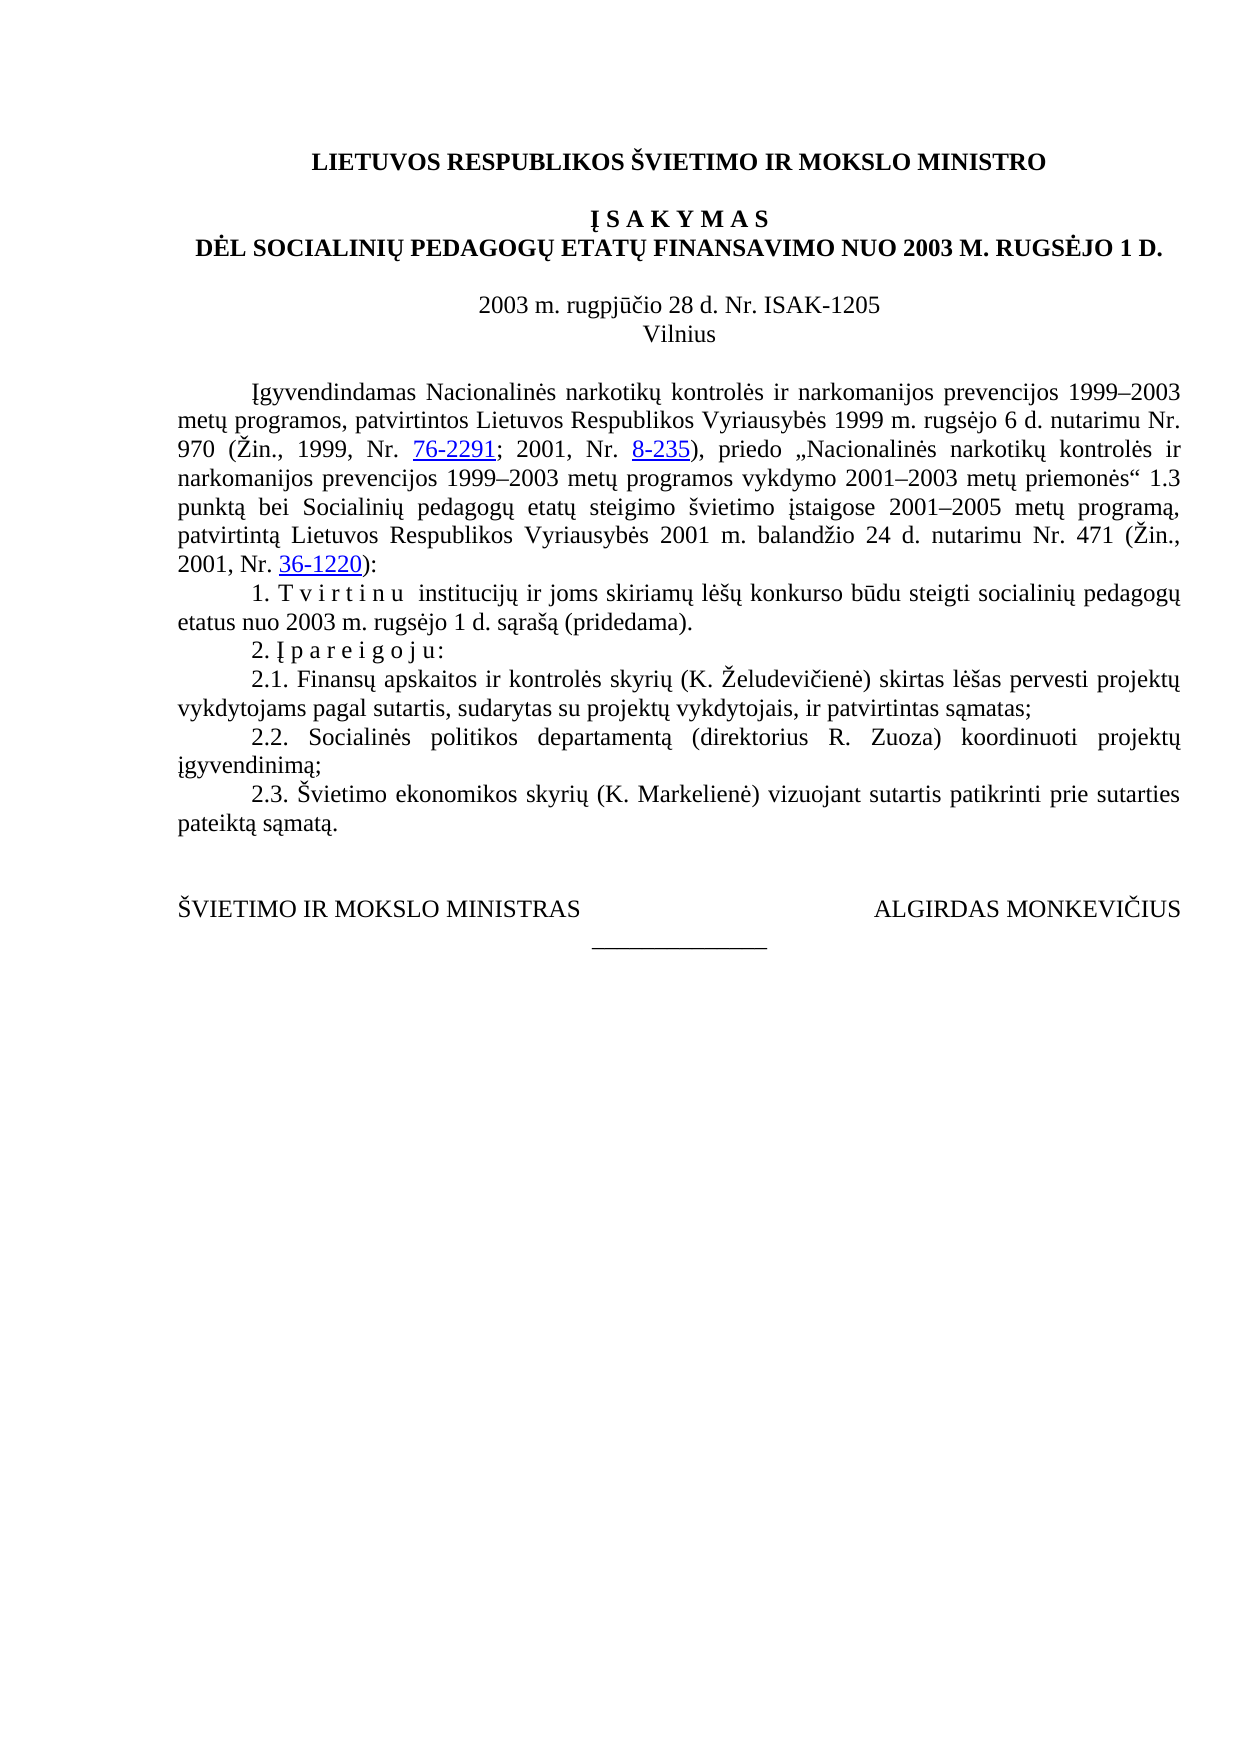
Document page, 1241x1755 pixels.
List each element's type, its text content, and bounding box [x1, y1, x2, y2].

text 2.3. Švietimo ekonomikos skyrių (K. Markelienė) vizuojant sutartis patikrinti prie sutarties pateiktą sąmatą. [177, 779, 1181, 837]
text 2. Įpareigoju: [177, 636, 1181, 664]
text DĖL SOCIALINIŲ PEDAGOGŲ ETATŲ FINANSAVIMO NUO 2003 M. RUGSĖJO 1 D. [177, 233, 1181, 262]
text 2.2. Socialinės politikos departamentą (direktorius R. Zuoza) koordinuoti projektų įgyvendinimą; [177, 722, 1181, 779]
text 2.1. Finansų apskaitos ir kontrolės skyrių (K. Želudevičienė) skirtas lėšas pervesti projektų vykdytojams pagal sutartis, sudarytas su projektų vykdytojais, ir patvirtintas sąmatas; [177, 664, 1181, 722]
text 1. Tvirtinu institucijų ir joms skiriamų lėšų konkurso būdu steigti socialinių pedagogų etatus nuo 2003 m. rugsėjo 1 d. sąrašą (pridedama). [177, 578, 1181, 636]
text ______________ [177, 923, 1181, 952]
text Vilnius [177, 319, 1181, 348]
text Įgyvendindamas Nacionalinės narkotikų kontrolės ir narkomanijos prevencijos 1999–2003 metų programos, patvirtintos Lietuvos Respublikos Vyriausybės 1999 m. rugsėjo 6 d. nutarimu Nr. 970 (Žin., 1999, Nr. 76-2291; 2001, Nr. 8-235), priedo „Nacionalinės narkotikų kontrolės ir narkomanijos prevencijos 1999–2003 metų programos vykdymo 2001–2003 metų priemonės“ 1.3 punktą bei Socialinių pedagogų etatų steigimo švietimo įstaigose 2001–2005 metų programą, patvirtintą Lietuvos Respublikos Vyriausybės 2001 m. balandžio 24 d. nutarimu Nr. 471 (Žin., 2001, Nr. 36-1220): [177, 377, 1181, 578]
text Į S A K Y M A S [177, 204, 1181, 233]
text 2003 m. rugpjūčio 28 d. Nr. ISAK-1205 [177, 291, 1181, 319]
text ŠVIETIMO IR MOKSLO MINISTRAS ALGIRDAS MONKEVIČIUS [177, 894, 1181, 923]
text LIETUVOS RESPUBLIKOS ŠVIETIMO IR MOKSLO MINISTRO [177, 147, 1181, 176]
